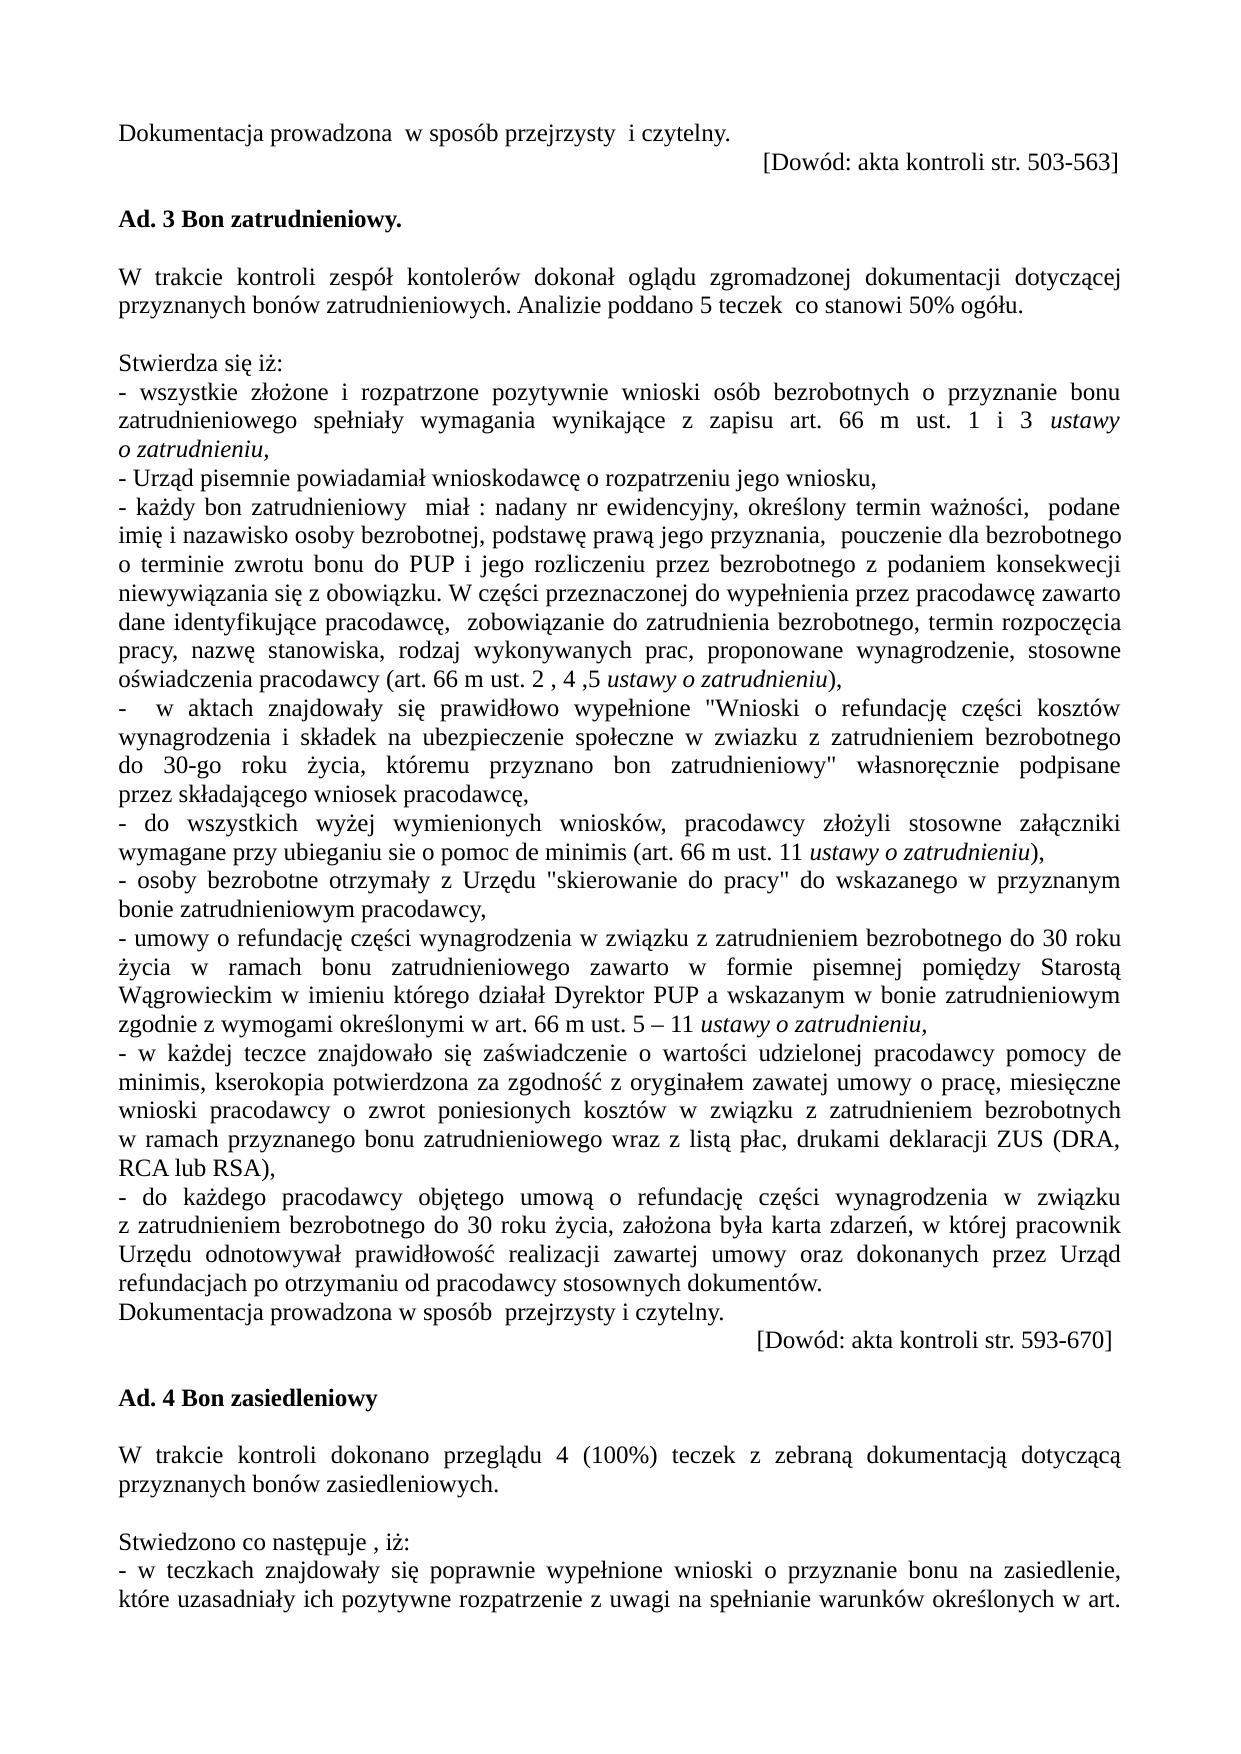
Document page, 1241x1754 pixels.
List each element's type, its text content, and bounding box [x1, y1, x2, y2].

text [Dowód: akta kontroli str. 503-563] [118, 147, 1122, 176]
text Dokumentacja prowadzona w sposób przejrzysty i czytelny. [118, 118, 1122, 147]
text - w aktach znajdowały się prawidłowo wypełnione "Wnioski o refundację części kosztów wynagrodzenia i składek na ubezpieczenie społeczne w zwiazku z zatrudnieniem bezrobotnego do 30-go roku życia, któremu przyznano bon zatrudnieniowy" własnoręcznie podpisane przez składającego wniosek pracodawcę, [118, 693, 1122, 808]
text - do każdego pracodawcy objętego umową o refundację części wynagrodzenia w związku z zatrudnieniem bezrobotnego do 30 roku życia, założona była karta zdarzeń, w której pracownik Urzędu odnotowywał prawidłowość realizacji zawartej umowy oraz dokonanych przez Urząd refundacjach po otrzymaniu od pracodawcy stosownych dokumentów. [118, 1182, 1122, 1297]
text Dokumentacja prowadzona w sposób przejrzysty i czytelny. [118, 1297, 1122, 1326]
text W trakcie kontroli dokonano przeglądu 4 (100%) teczek z zebraną dokumentacją dotyczącą przyznanych bonów zasiedleniowych. [118, 1441, 1122, 1498]
text - do wszystkich wyżej wymienionych wniosków, pracodawcy złożyli stosowne załączniki wymagane przy ubieganiu sie o pomoc de minimis (art. 66 m ust. 11 ustawy o zatrudnieniu), [118, 808, 1122, 866]
text Ad. 4 Bon zasiedleniowy [118, 1383, 1122, 1412]
text W trakcie kontroli zespół kontolerów dokonał oglądu zgromadzonej dokumentacji dotyczącej przyznanych bonów zatrudnieniowych. Analizie poddano 5 teczek co stanowi 50% ogółu. [118, 262, 1122, 319]
text - Urząd pisemnie powiadamiał wnioskodawcę o rozpatrzeniu jego wniosku, [118, 463, 1122, 492]
text - w każdej teczce znajdowało się zaświadczenie o wartości udzielonej pracodawcy pomocy de minimis, kserokopia potwierdzona za zgodność z oryginałem zawatej umowy o pracę, miesięczne wnioski pracodawcy o zwrot poniesionych kosztów w związku z zatrudnieniem bezrobotnych w ramach przyznanego bonu zatrudnieniowego wraz z listą płac, drukami deklaracji ZUS (DRA, RCA lub RSA), [118, 1038, 1122, 1182]
text Ad. 3 Bon zatrudnieniowy. [118, 204, 1122, 233]
text - umowy o refundację części wynagrodzenia w związku z zatrudnieniem bezrobotnego do 30 roku życia w ramach bonu zatrudnieniowego zawarto w formie pisemnej pomiędzy Starostą Wągrowieckim w imieniu którego działał Dyrektor PUP a wskazanym w bonie zatrudnieniowym zgodnie z wymogami określonymi w art. 66 m ust. 5 – 11 ustawy o zatrudnieniu, [118, 923, 1122, 1038]
text [Dowód: akta kontroli str. 593-670] [118, 1326, 1122, 1354]
text - każdy bon zatrudnieniowy miał : nadany nr ewidencyjny, określony termin ważności, podane imię i nazawisko osoby bezrobotnej, podstawę prawą jego przyznania, pouczenie dla bezrobotnego o terminie zwrotu bonu do PUP i jego rozliczeniu przez bezrobotnego z podaniem konsekwecji niewywiązania się z obowiązku. W części przeznaczonej do wypełnienia przez pracodawcę zawarto dane identyfikujące pracodawcę, zobowiązanie do zatrudnienia bezrobotnego, termin rozpoczęcia pracy, nazwę stanowiska, rodzaj wykonywanych prac, proponowane wynagrodzenie, stosowne oświadczenia pracodawcy (art. 66 m ust. 2 , 4 ,5 ustawy o zatrudnieniu), [118, 492, 1122, 693]
text Stwiedzono co następuje , iż: [118, 1527, 1122, 1556]
text - wszystkie złożone i rozpatrzone pozytywnie wnioski osób bezrobotnych o przyznanie bonu zatrudnieniowego spełniały wymagania wynikające z zapisu art. 66 m ust. 1 i 3 ustawy o zatrudnieniu, [118, 377, 1122, 463]
text Stwierdza się iż: [118, 348, 1122, 377]
text - w teczkach znajdowały się poprawnie wypełnione wnioski o przyznanie bonu na zasiedlenie, które uzasadniały ich pozytywne rozpatrzenie z uwagi na spełnianie warunków określonych w art. [118, 1556, 1122, 1613]
text - osoby bezrobotne otrzymały z Urzędu "skierowanie do pracy" do wskazanego w przyznanym bonie zatrudnieniowym pracodawcy, [118, 866, 1122, 923]
